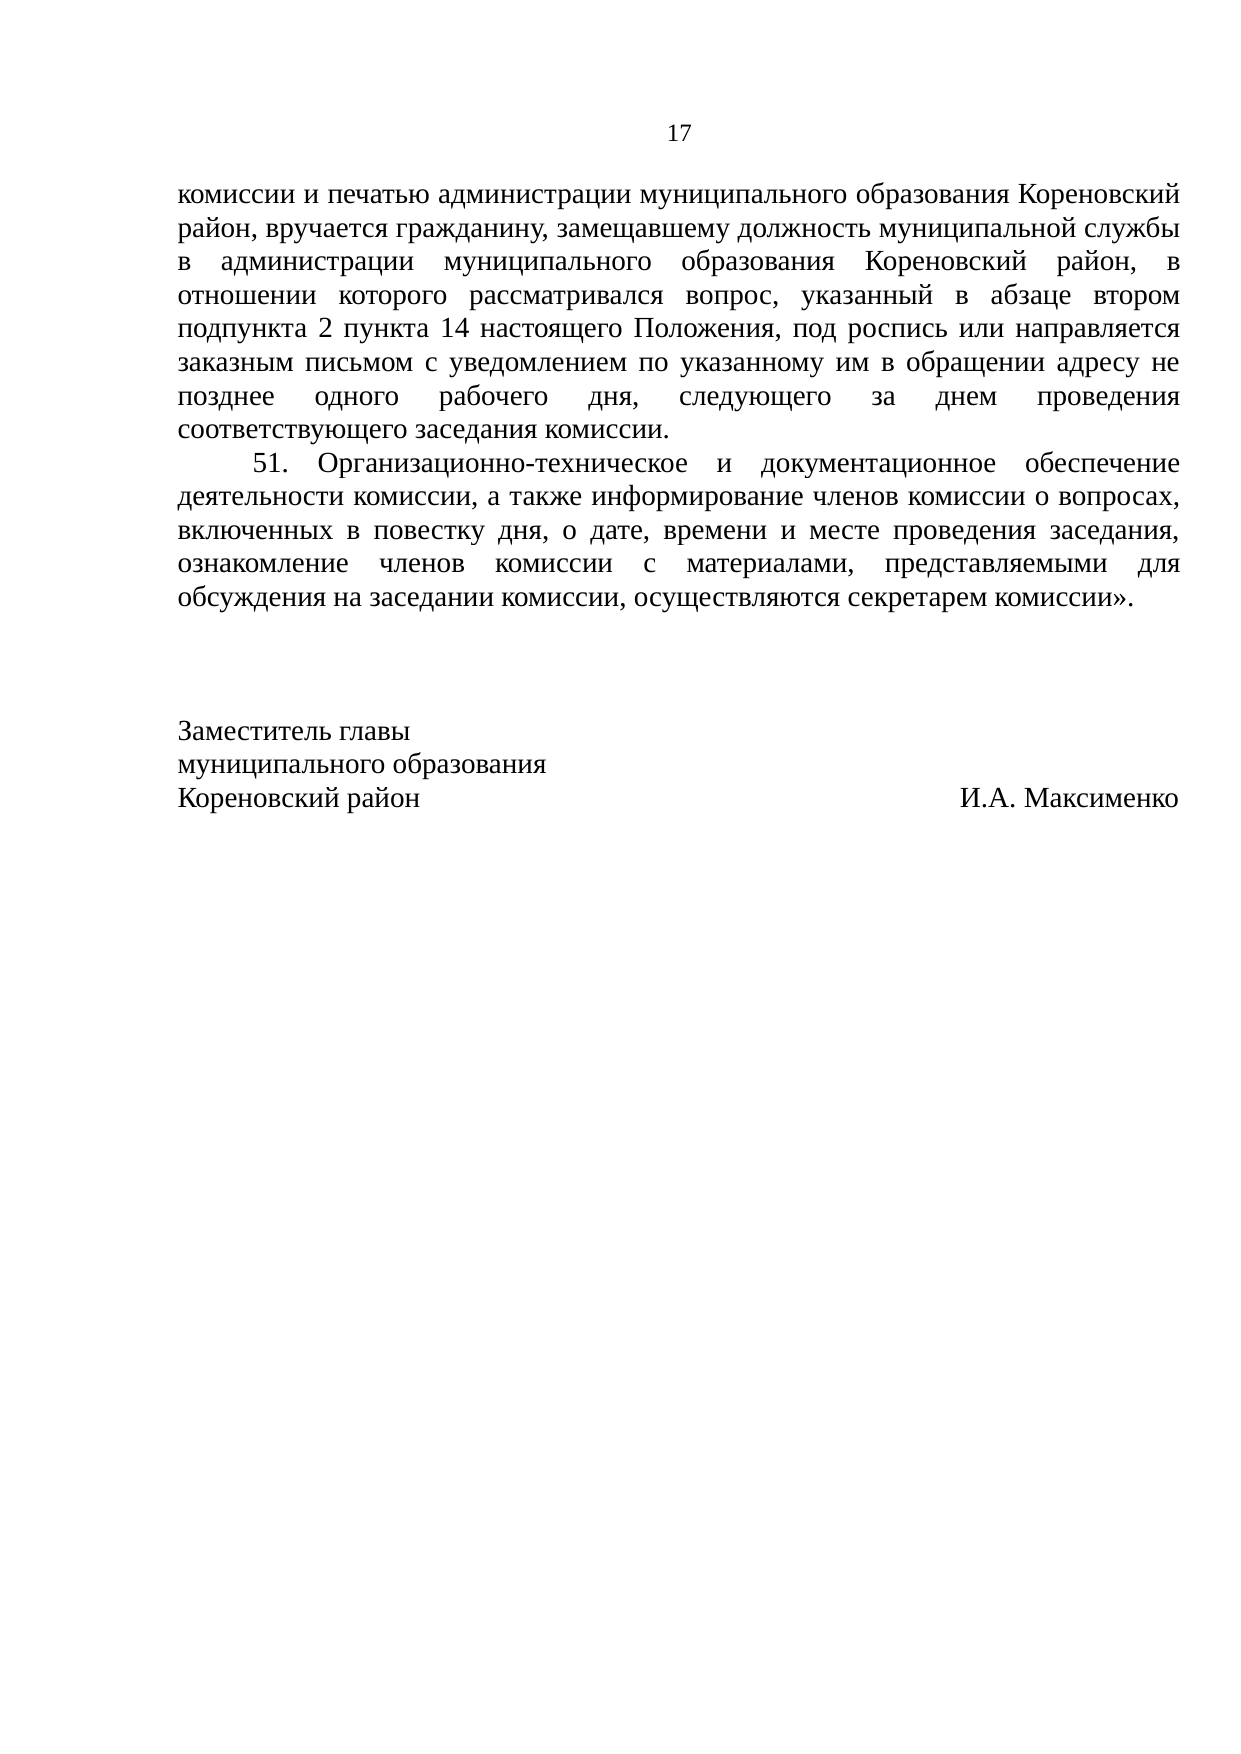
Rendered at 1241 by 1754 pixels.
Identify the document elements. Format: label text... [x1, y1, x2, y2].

text Кореновский район И.А. Максименко [177, 780, 1181, 814]
text Заместитель главы [177, 713, 1181, 747]
text муниципального образования [177, 747, 1181, 780]
text 51. Организационно-техническое и документационное обеспечение деятельности комиссии, а также информирование членов комиссии о вопросах, включенных в повестку дня, о дате, времени и месте проведения заседания, ознакомление членов комиссии с материалами, представляемыми для обсуждения на заседании комиссии, осуществляются секретарем комиссии». [177, 445, 1181, 612]
text комиссии и печатью администрации муниципального образования Кореновский район, вручается гражданину, замещавшему должность муниципальной службы в администрации муниципального образования Кореновский район, в отношении которого рассматривался вопрос, указанный в абзаце втором подпункта 2 пункта 14 настоящего Положения, под роспись или направляется заказным письмом с уведомлением по указанному им в обращении адресу не позднее одного рабочего дня, следующего за днем проведения соответствующего заседания комиссии. [177, 176, 1181, 445]
